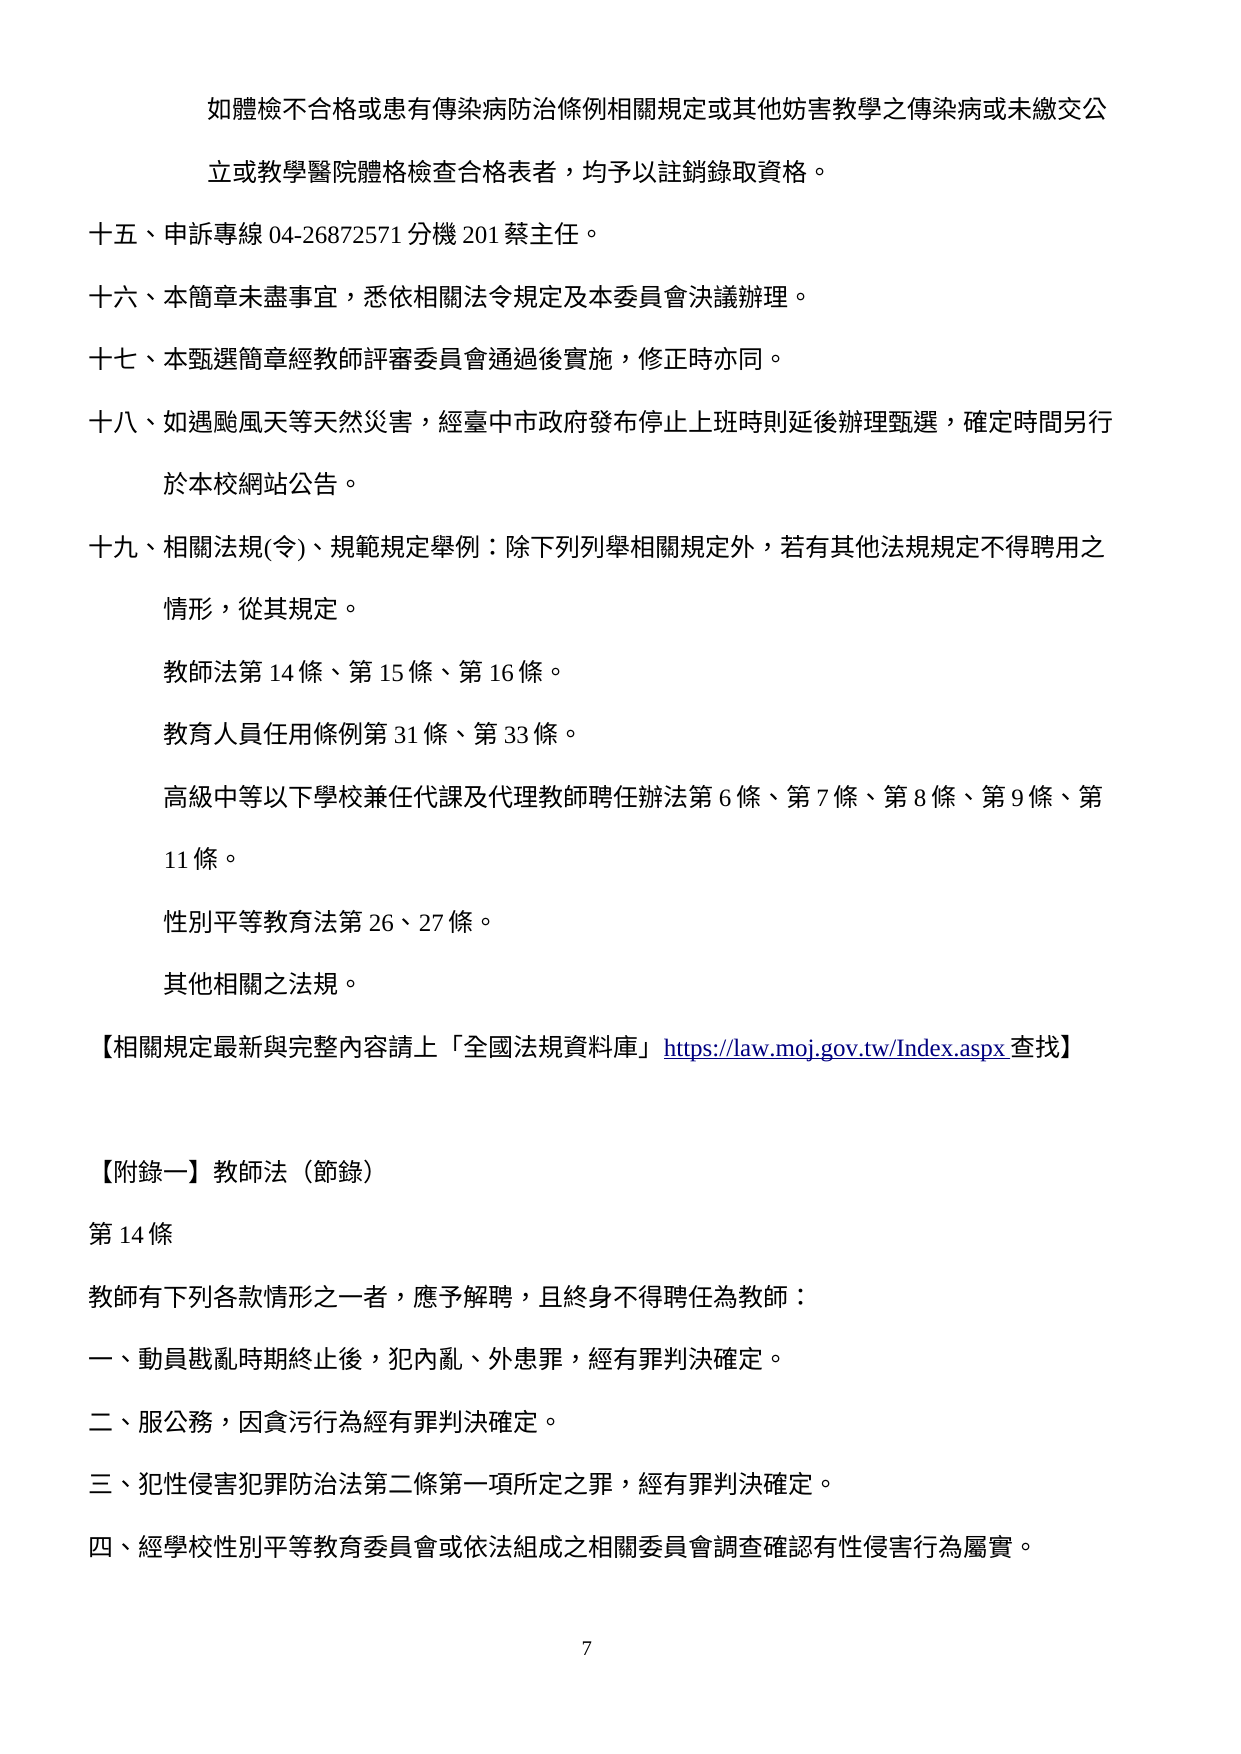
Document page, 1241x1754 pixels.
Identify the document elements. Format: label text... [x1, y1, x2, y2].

text 二、服公務，因貪污行為經有罪判決確定。 [89, 1379, 1122, 1441]
text 第14條 [89, 1191, 1122, 1254]
text 【相關規定最新與完整內容請上「全國法規資料庫」https://law.moj.gov.tw/Index.aspx查找】 [89, 1004, 1122, 1066]
text 十八、如遇颱風天等天然災害，經臺中市政府發布停止上班時則延後辦理甄選，確定時間另行於本校網站公告。 [89, 379, 1122, 504]
text 教師法第14條、第15條、第16條。 教育人員任用條例第31條、第33條。 高級中等以下學校兼任代課及代理教師聘任辦法第6條、第7條、第8條、第9條、第11條。 性別平等教育法第26、27條。 其他相關之法規。 [164, 629, 1122, 1004]
text 【附錄一】教師法（節錄） [89, 1129, 1122, 1191]
text 一、動員戡亂時期終止後，犯內亂、外患罪，經有罪判決確定。 [89, 1316, 1122, 1379]
text 十五、申訴專線04-26872571分機201蔡主任。 [89, 191, 1122, 254]
text 十六、本簡章未盡事宜，悉依相關法令規定及本委員會決議辦理。 [89, 254, 1122, 316]
text 四、經學校性別平等教育委員會或依法組成之相關委員會調查確認有性侵害行為屬實。 [89, 1504, 1122, 1566]
text 三、犯性侵害犯罪防治法第二條第一項所定之罪，經有罪判決確定。 [89, 1441, 1122, 1504]
text 十九、相關法規(令)、規範規定舉例：除下列列舉相關規定外，若有其他法規規定不得聘用之情形，從其規定。 [89, 504, 1122, 629]
list 經甄選錄取者，應繳交公立或教學醫院體格檢查表（含最近三個月內胸部X光透視）；如體檢不合格或患有傳染病防治條例相關規定或其他妨害教學之傳染病或未繳交公立或教學醫院體格檢查合格表者，均予以註銷錄取資格。 [119, 66, 1122, 191]
text 十七、本甄選簡章經教師評審委員會通過後實施，修正時亦同。 [89, 316, 1122, 379]
text 教師有下列各款情形之一者，應予解聘，且終身不得聘任為教師： [89, 1254, 1122, 1316]
